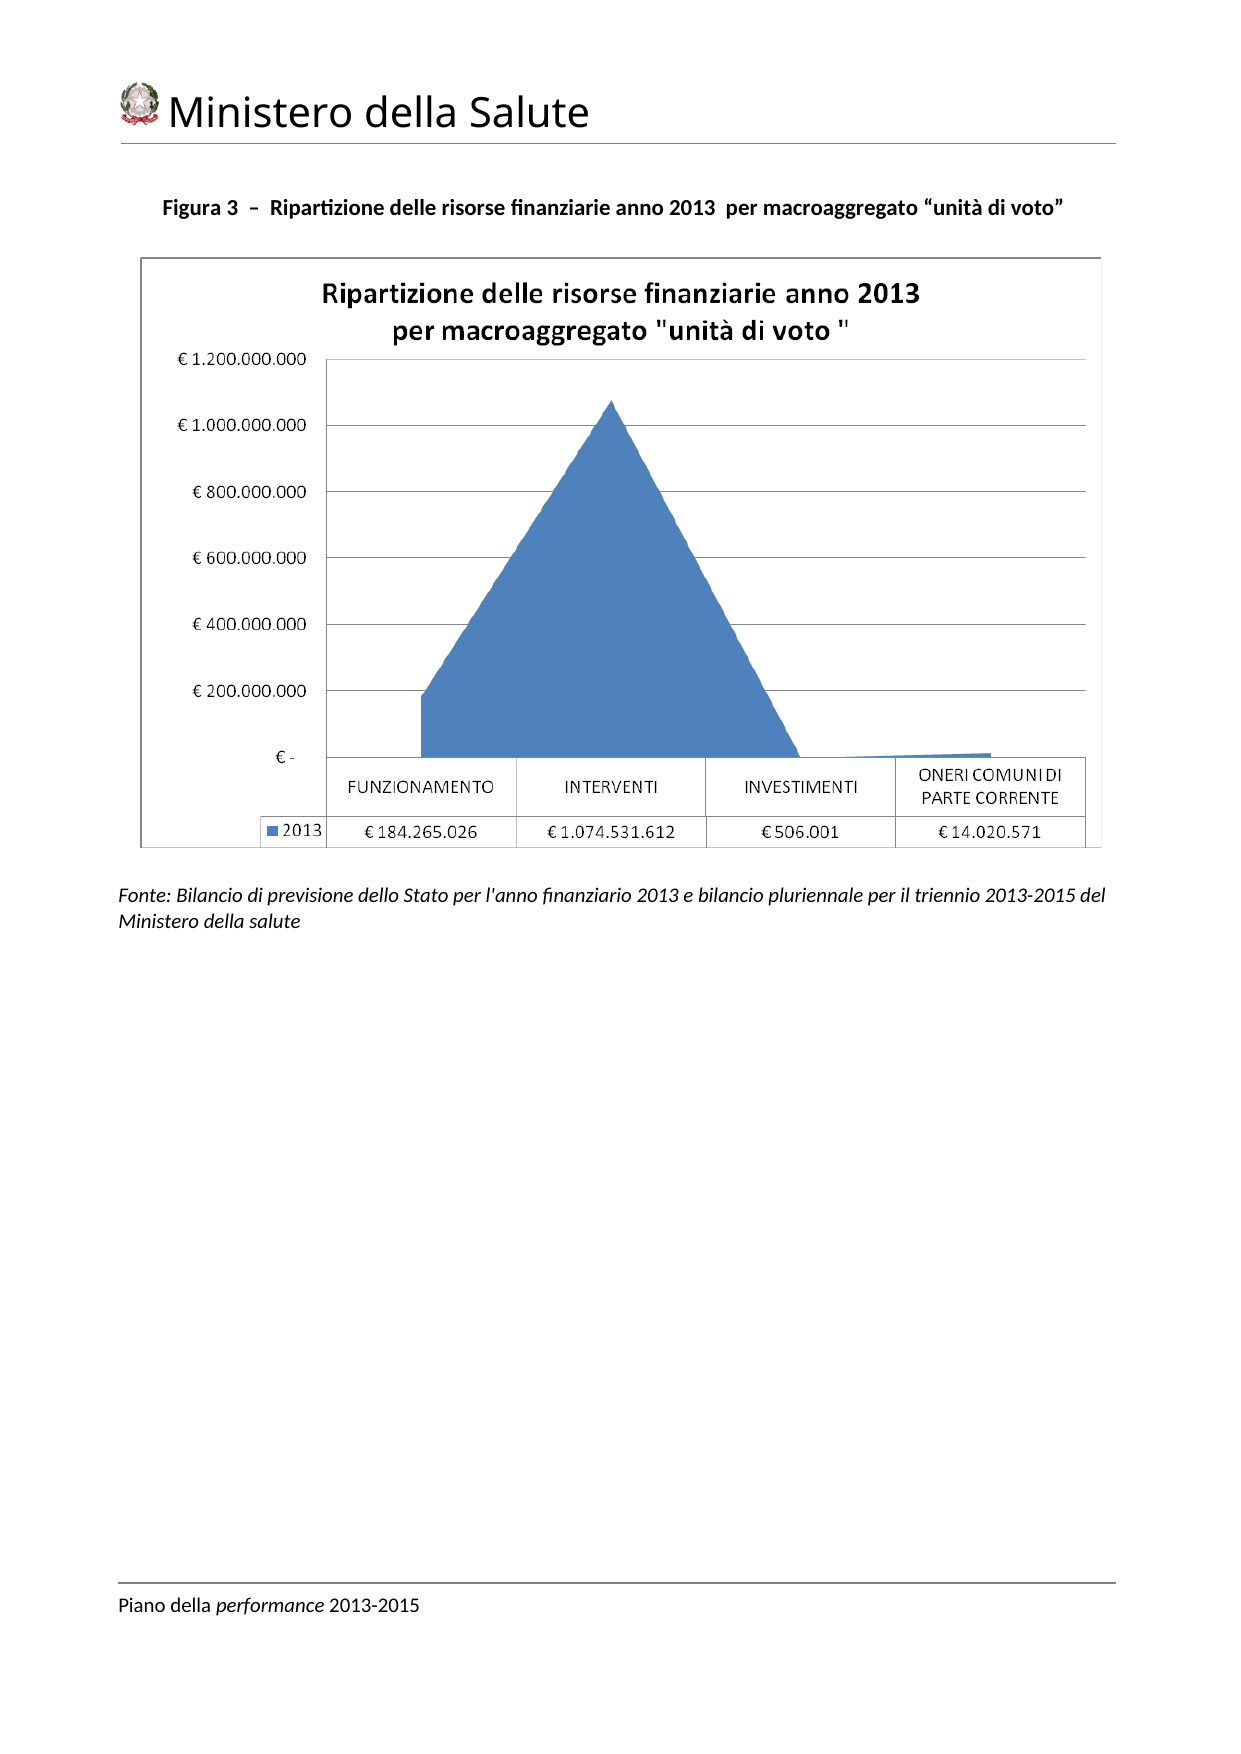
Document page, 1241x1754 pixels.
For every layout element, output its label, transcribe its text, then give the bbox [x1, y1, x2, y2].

text Piano della performance 2013-2015 [118, 1592, 1122, 1617]
picture [119, 80, 161, 127]
text Fonte: Bilancio di previsione dello Stato per l'anno finanziario 2013 e bilancio pluriennale per il triennio 2013-2015 del Ministero della salute [118, 882, 1122, 933]
subtitle Figura 3 – Ripartizione delle risorse finanziarie anno 2013 per macroaggregato “unità di voto” [118, 193, 1122, 221]
text Ministero della Salute [118, 79, 1122, 140]
